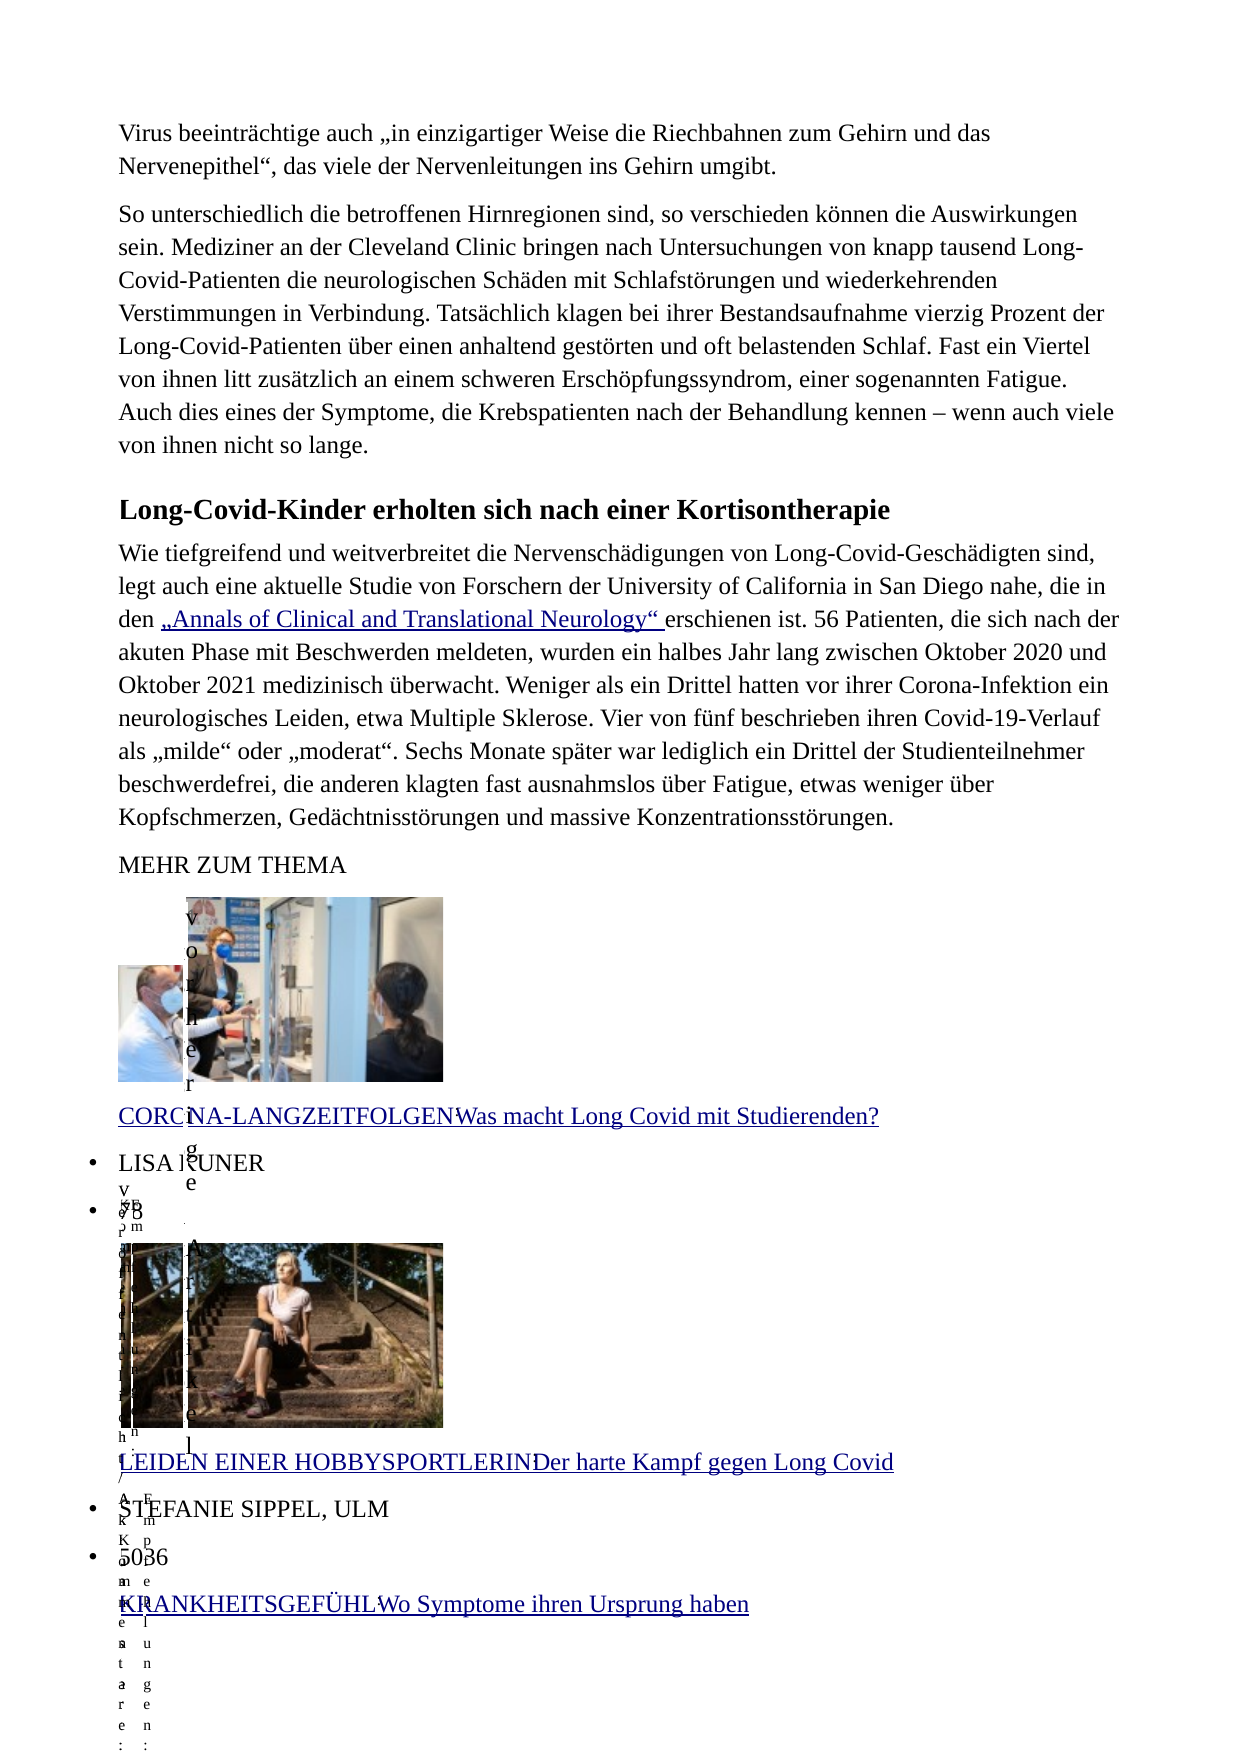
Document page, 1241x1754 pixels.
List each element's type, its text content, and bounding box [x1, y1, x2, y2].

text CORONA-LANGZEITFOLGENWas macht Long Covid mit Studierenden? [188, 1101, 1122, 1129]
list 78 [133, 1196, 183, 1225]
text So unterschiedlich die betroffenen Hirnregionen sind, so verschieden können die Auswirkungen sein. Mediziner an der Cleveland Clinic bringen nach Untersuchungen von knapp tausend Long-Covid-Patienten die neurologischen Schäden mit Schlafstörungen und wiederkehrenden Verstimmungen in Verbindung. Tatsächlich klagen bei ihrer Bestandsaufnahme vierzig Prozent der Long-Covid-Patienten über einen anhaltend gestörten und oft belastenden Schlaf. Fast ein Viertel von ihnen litt zusätzlich an einem schweren Erschöpfungssyndrom, einer sogenannten Fatigue. Auch dies eines der Symptome, die Krebspatienten nach der Behandlung kennen – wenn auch viele von ihnen nicht so lange. [118, 199, 1122, 459]
text LEIDEN EINER HOBBYSPORTLERINDer harte Kampf gegen Long Covid [121, 1447, 1122, 1476]
list STEFANIE SIPPEL, ULM [121, 1494, 143, 1523]
list 5036 [121, 1542, 143, 1571]
text KRANKHEITSGEFÜHLWo Symptome ihren Ursprung haben [146, 1589, 1122, 1618]
picture [121, 1243, 131, 1428]
text Virus beeinträchtige auch „in einzigartiger Weise die Riechbahnen zum Gehirn und das Nervenepithel“, das viele der Nervenleitungen ins Gehirn umgibt. [118, 118, 1122, 180]
list 5036 [146, 1542, 1122, 1571]
list LISA KUNER [118, 1148, 183, 1177]
text MEHR ZUM THEMA [118, 850, 1122, 879]
picture [118, 965, 183, 1082]
subtitle Long-Covid-Kinder erholten sich nach einer Kortisontherapie [118, 492, 1122, 526]
picture [133, 1243, 183, 1428]
picture [188, 1243, 444, 1428]
list LISA KUNER [188, 1148, 1122, 1177]
list 78 [121, 1196, 131, 1225]
picture [188, 1243, 196, 1251]
text CORONA-LANGZEITFOLGENWas macht Long Covid mit Studierenden? [118, 1101, 183, 1126]
list 78 [188, 1196, 1122, 1225]
list 78 [133, 1211, 139, 1218]
list STEFANIE SIPPEL, ULM [146, 1494, 1122, 1523]
picture [186, 897, 444, 1082]
text Wie tiefgreifend und weitverbreitet die Nervenschädigungen von Long-Covid-Geschädigten sind, legt auch eine aktuelle Studie von Forschern der University of California in San Diego nahe, die in den „Annals of Clinical and Translational Neurology“ erschienen ist. 56 Patienten, die sich nach der akuten Phase mit Beschwerden meldeten, wurden ein halbes Jahr lang zwischen Oktober 2020 und Oktober 2021 medizinisch überwacht. Weniger als ein Drittel hatten vor ihrer Corona-Infektion ein neurologisches Leiden, etwa Multiple Sklerose. Vier von fünf beschrieben ihren Covid-19-Verlauf als „milde“ oder „moderat“. Sechs Monate später war lediglich ein Drittel der Studienteilnehmer beschwerdefrei, die anderen klagten fast ausnahmslos über Fatigue, etwas weniger über Kopfschmerzen, Gedächtnisstörungen und massive Konzentrationsstörungen. [118, 538, 1122, 831]
